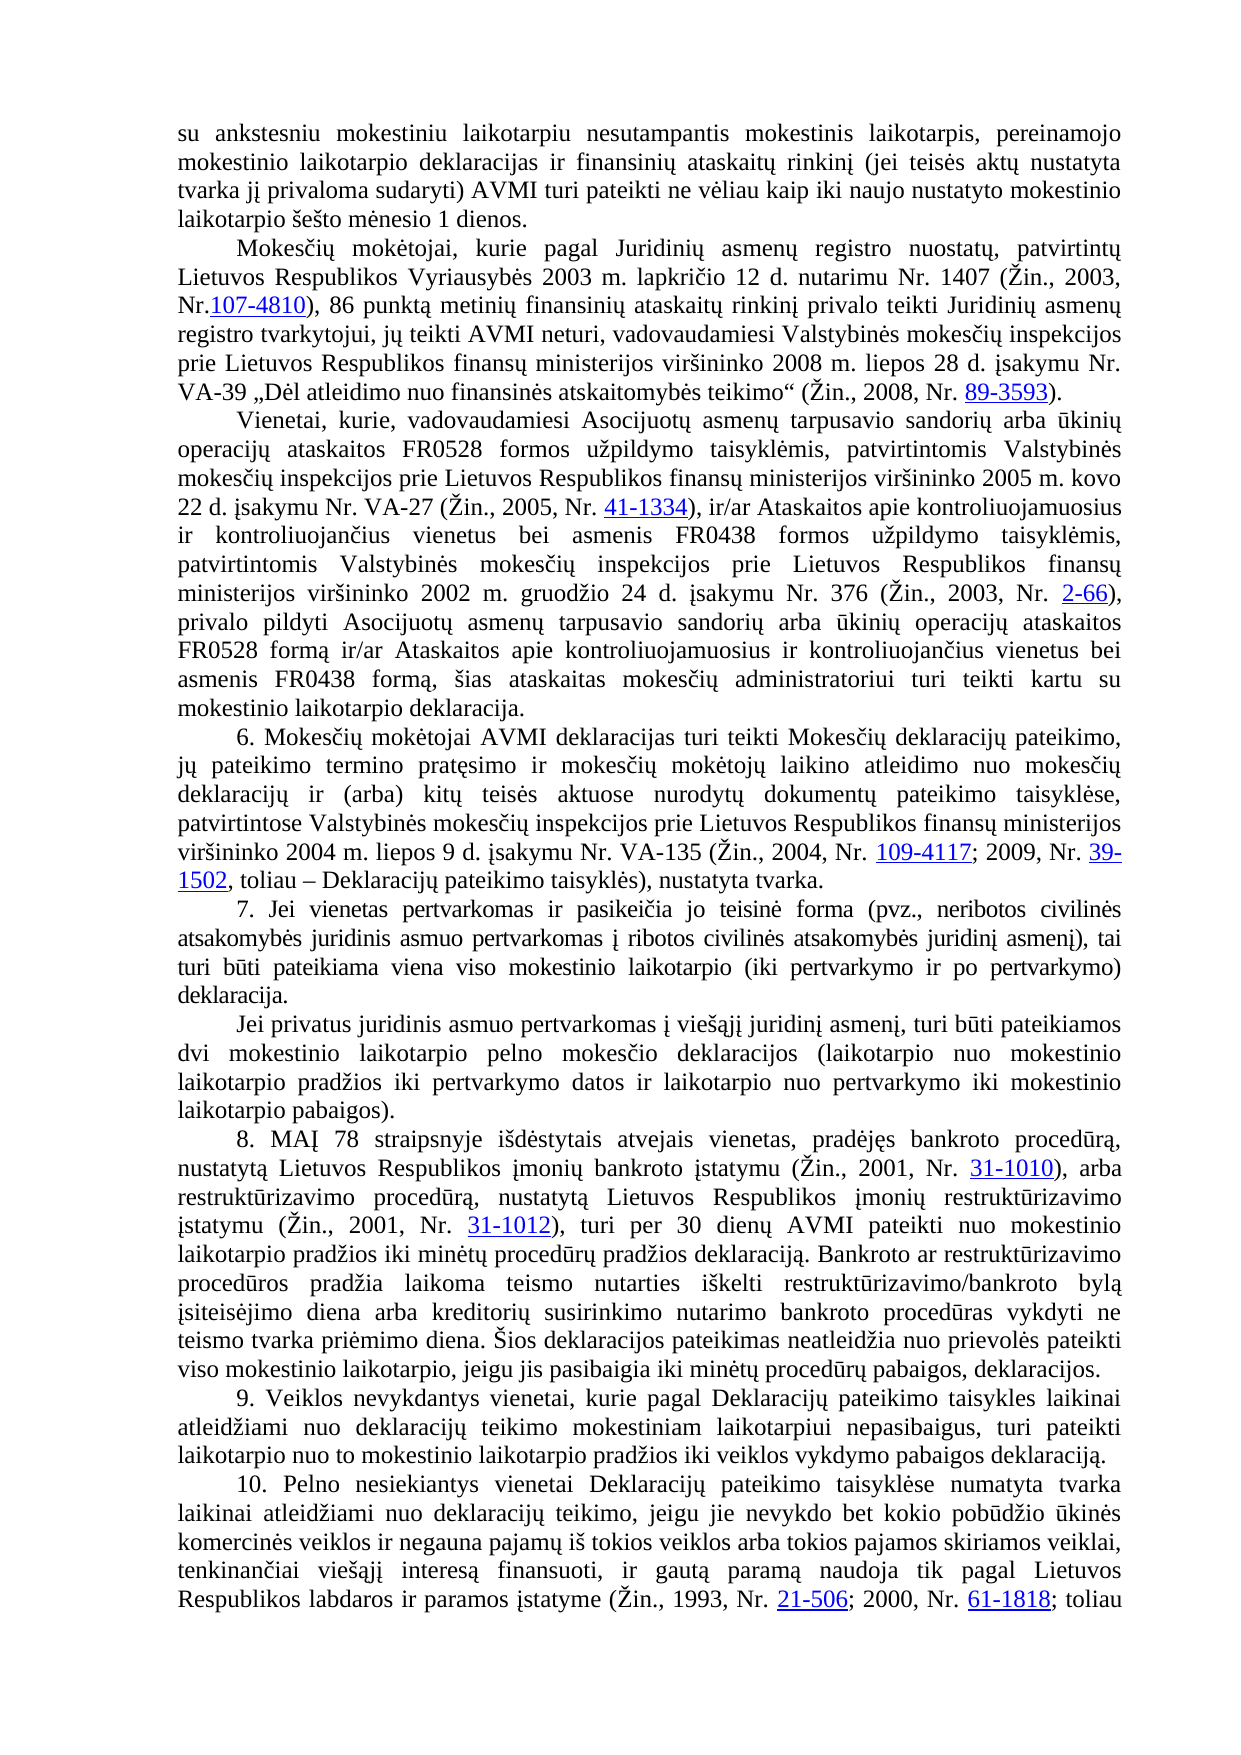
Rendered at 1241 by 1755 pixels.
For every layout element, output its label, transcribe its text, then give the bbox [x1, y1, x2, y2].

text 8. MAĮ 78 straipsnyje išdėstytais atvejais vienetas, pradėjęs bankroto procedūrą, nustatytą Lietuvos Respublikos įmonių bankroto įstatymu (Žin., 2001, Nr. 31-1010), arba restruktūrizavimo procedūrą, nustatytą Lietuvos Respublikos įmonių restruktūrizavimo įstatymu (Žin., 2001, Nr. 31-1012), turi per 30 dienų AVMI pateikti nuo mokestinio laikotarpio pradžios iki minėtų procedūrų pradžios deklaraciją. Bankroto ar restruktūrizavimo procedūros pradžia laikoma teismo nutarties iškelti restruktūrizavimo/bankroto bylą įsiteisėjimo diena arba kreditorių susirinkimo nutarimo bankroto procedūras vykdyti ne teismo tvarka priėmimo diena. Šios deklaracijos pateikimas neatleidžia nuo prievolės pateikti viso mokestinio laikotarpio, jeigu jis pasibaigia iki minėtų procedūrų pabaigos, deklaracijos. [177, 1124, 1122, 1383]
text Vienetai, kurie, vadovaudamiesi Asocijuotų asmenų tarpusavio sandorių arba ūkinių operacijų ataskaitos FR0528 formos užpildymo taisyklėmis, patvirtintomis Valstybinės mokesčių inspekcijos prie Lietuvos Respublikos finansų ministerijos viršininko 2005 m. kovo 22 d. įsakymu Nr. VA-27 (Žin., 2005, Nr. 41-1334), ir/ar Ataskaitos apie kontroliuojamuosius ir kontroliuojančius vienetus bei asmenis FR0438 formos užpildymo taisyklėmis, patvirtintomis Valstybinės mokesčių inspekcijos prie Lietuvos Respublikos finansų ministerijos viršininko 2002 m. gruodžio 24 d. įsakymu Nr. 376 (Žin., 2003, Nr. 2-66), privalo pildyti Asocijuotų asmenų tarpusavio sandorių arba ūkinių operacijų ataskaitos FR0528 formą ir/ar Ataskaitos apie kontroliuojamuosius ir kontroliuojančius vienetus bei asmenis FR0438 formą, šias ataskaitas mokesčių administratoriui turi teikti kartu su mokestinio laikotarpio deklaracija. [177, 406, 1122, 722]
text 10. Pelno nesiekiantys vienetai Deklaracijų pateikimo taisyklėse numatyta tvarka laikinai atleidžiami nuo deklaracijų teikimo, jeigu jie nevykdo bet kokio pobūdžio ūkinės komercinės veiklos ir negauna pajamų iš tokios veiklos arba tokios pajamos skiriamos veiklai, tenkinančiai viešąjį interesą finansuoti, ir gautą paramą naudoja tik pagal Lietuvos Respublikos labdaros ir paramos įstatyme (Žin., 1993, Nr. 21-506; 2000, Nr. 61-1818; toliau [177, 1469, 1122, 1613]
text 9. Veiklos nevykdantys vienetai, kurie pagal Deklaracijų pateikimo taisykles laikinai atleidžiami nuo deklaracijų teikimo mokestiniam laikotarpiui nepasibaigus, turi pateikti laikotarpio nuo to mokestinio laikotarpio pradžios iki veiklos vykdymo pabaigos deklaraciją. [177, 1383, 1122, 1469]
text 7. Jei vienetas pertvarkomas ir pasikeičia jo teisinė forma (pvz., neribotos civilinės atsakomybės juridinis asmuo pertvarkomas į ribotos civilinės atsakomybės juridinį asmenį), tai turi būti pateikiama viena viso mokestinio laikotarpio (iki pertvarkymo ir po pertvarkymo) deklaracija. [177, 894, 1122, 1009]
text 6. Mokesčių mokėtojai AVMI deklaracijas turi teikti Mokesčių deklaracijų pateikimo, jų pateikimo termino pratęsimo ir mokesčių mokėtojų laikino atleidimo nuo mokesčių deklaracijų ir (arba) kitų teisės aktuose nurodytų dokumentų pateikimo taisyklėse, patvirtintose Valstybinės mokesčių inspekcijos prie Lietuvos Respublikos finansų ministerijos viršininko 2004 m. liepos 9 d. įsakymu Nr. VA-135 (Žin., 2004, Nr. 109-4117; 2009, Nr. 39-1502, toliau – Deklaracijų pateikimo taisyklės), nustatyta tvarka. [177, 722, 1122, 894]
text Jei privatus juridinis asmuo pertvarkomas į viešąjį juridinį asmenį, turi būti pateikiamos dvi mokestinio laikotarpio pelno mokesčio deklaracijos (laikotarpio nuo mokestinio laikotarpio pradžios iki pertvarkymo datos ir laikotarpio nuo pertvarkymo iki mokestinio laikotarpio pabaigos). [177, 1009, 1122, 1124]
text Mokesčių mokėtojai, kurie pagal Juridinių asmenų registro nuostatų, patvirtintų Lietuvos Respublikos Vyriausybės 2003 m. lapkričio 12 d. nutarimu Nr. 1407 (Žin., 2003, Nr.107-4810), 86 punktą metinių finansinių ataskaitų rinkinį privalo teikti Juridinių asmenų registro tvarkytojui, jų teikti AVMI neturi, vadovaudamiesi Valstybinės mokesčių inspekcijos prie Lietuvos Respublikos finansų ministerijos viršininko 2008 m. liepos 28 d. įsakymu Nr. VA-39 „Dėl atleidimo nuo finansinės atskaitomybės teikimo“ (Žin., 2008, Nr. 89-3593). [177, 233, 1122, 406]
text su ankstesniu mokestiniu laikotarpiu nesutampantis mokestinis laikotarpis, pereinamojo mokestinio laikotarpio deklaracijas ir finansinių ataskaitų rinkinį (jei teisės aktų nustatyta tvarka jį privaloma sudaryti) AVMI turi pateikti ne vėliau kaip iki naujo nustatyto mokestinio laikotarpio šešto mėnesio 1 dienos. [177, 118, 1122, 233]
